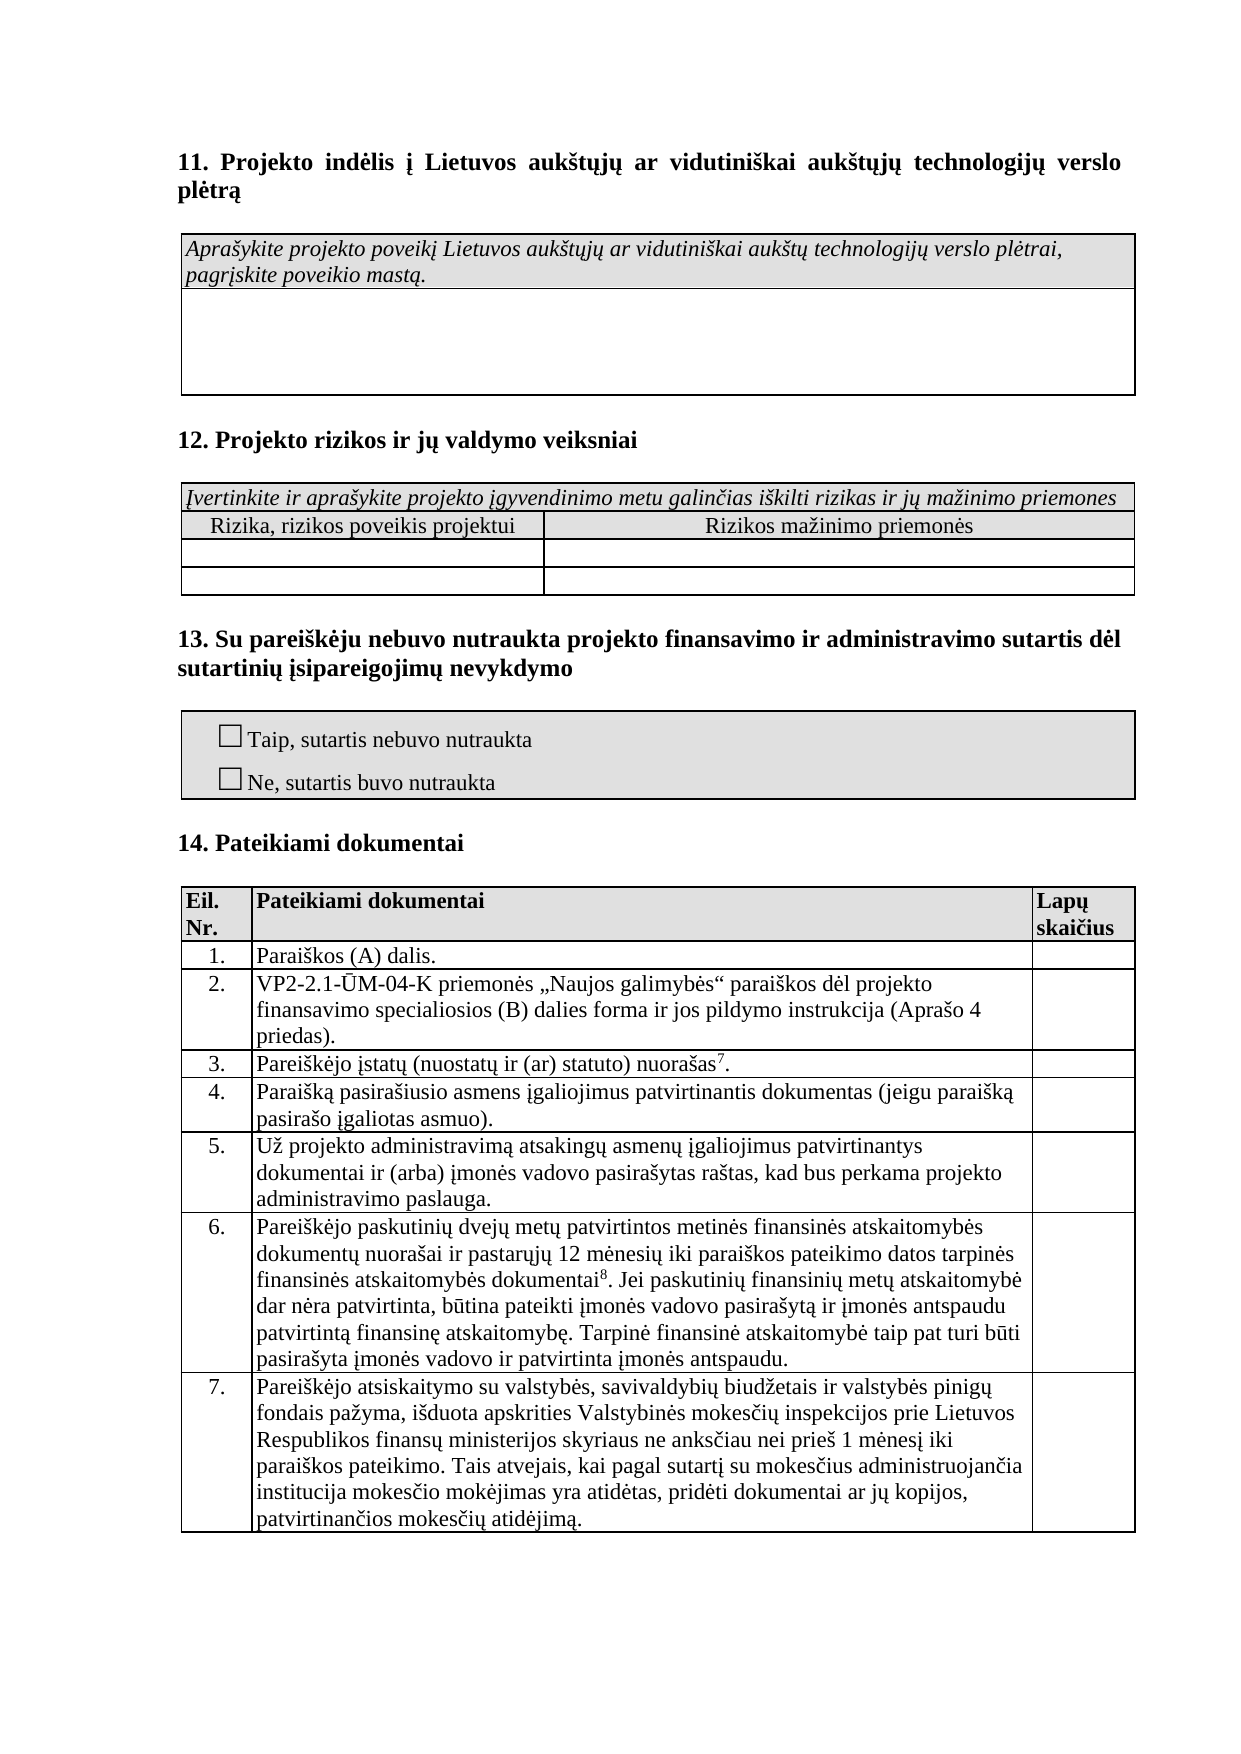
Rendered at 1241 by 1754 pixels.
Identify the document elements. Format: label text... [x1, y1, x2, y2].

table_header Lapų skaičius [1033, 888, 1134, 940]
table_cell [1033, 942, 1134, 968]
text 14. Pateikiami dokumentai [177, 828, 1122, 857]
table_cell Paraišką pasirašiusio asmens įgaliojimus patvirtinantis dokumentas (jeigu paraišką pasirašo įgaliotas asmuo). [253, 1078, 1032, 1131]
table_cell 5. [182, 1133, 251, 1212]
table_cell 3. [182, 1051, 251, 1077]
table_cell 4. [182, 1078, 251, 1131]
table_cell [1033, 1133, 1134, 1212]
table_cell [1033, 1078, 1134, 1131]
table_cell 6. [182, 1213, 251, 1371]
table_cell Pareiškėjo įstatų (nuostatų ir (ar) statuto) nuorašas7. [253, 1051, 1032, 1077]
text 11. Projekto indėlis į Lietuvos aukštųjų ar vidutiniškai aukštųjų technologijų verslo plėtrą [177, 147, 1122, 204]
text 13. Su pareiškėju nebuvo nutraukta projekto finansavimo ir administravimo sutartis dėl sutartinių įsipareigojimų nevykdymo [177, 624, 1122, 682]
table_header Įvertinkite ir aprašykite projekto įgyvendinimo metu galinčias iškilti rizikas ir jų mažinimo priemones [182, 484, 1134, 510]
table_cell 7. [182, 1373, 251, 1531]
table_cell Pareiškėjo paskutinių dvejų metų patvirtintos metinės finansinės atskaitomybės dokumentų nuorašai ir pastarųjų 12 mėnesių iki paraiškos pateikimo datos tarpinės finansinės atskaitomybės dokumentai8. Jei paskutinių finansinių metų atskaitomybė dar nėra patvirtinta, būtina pateikti įmonės vadovo pasirašytą ir įmonės antspaudu patvirtintą finansinę atskaitomybę. Tarpinė finansinė atskaitomybė taip pat turi būti pasirašyta įmonės vadovo ir patvirtinta įmonės antspaudu. [253, 1213, 1032, 1371]
table_cell 1. [182, 942, 251, 968]
table_header Eil. Nr. [182, 888, 251, 940]
table_cell 2. [182, 970, 251, 1049]
table_cell [182, 540, 543, 566]
table_cell [1033, 1051, 1134, 1077]
table_cell [1033, 1213, 1134, 1371]
table_cell [545, 568, 1134, 594]
table_cell [1033, 1373, 1134, 1531]
table_cell Rizika, rizikos poveikis projektui [182, 512, 543, 538]
table_cell [545, 540, 1134, 566]
table_cell [182, 289, 1134, 394]
table_cell Už projekto administravimą atsakingų asmenų įgaliojimus patvirtinantys dokumentai ir (arba) įmonės vadovo pasirašytas raštas, kad bus perkama projekto administravimo paslauga. [253, 1133, 1032, 1212]
table_cell [1033, 970, 1134, 1049]
table_header Pateikiami dokumentai [253, 888, 1032, 940]
table_cell Paraiškos (A) dalis. [253, 942, 1032, 968]
table_header □ Taip, sutartis nebuvo nutraukta □ Ne, sutartis buvo nutraukta [182, 712, 1134, 798]
table_cell [182, 568, 543, 594]
table_header Aprašykite projekto poveikį Lietuvos aukštųjų ar vidutiniškai aukštų technologijų verslo plėtrai, pagrįskite poveikio mastą. [182, 235, 1134, 287]
table_cell VP2-2.1-ŪM-04-K priemonės „Naujos galimybės“ paraiškos dėl projekto finansavimo specialiosios (B) dalies forma ir jos pildymo instrukcija (Aprašo 4 priedas). [253, 970, 1032, 1049]
table_cell Pareiškėjo atsiskaitymo su valstybės, savivaldybių biudžetais ir valstybės pinigų fondais pažyma, išduota apskrities Valstybinės mokesčių inspekcijos prie Lietuvos Respublikos finansų ministerijos skyriaus ne anksčiau nei prieš 1 mėnesį iki paraiškos pateikimo. Tais atvejais, kai pagal sutartį su mokesčius administruojančia institucija mokesčio mokėjimas yra atidėtas, pridėti dokumentai ar jų kopijos, patvirtinančios mokesčių atidėjimą. [253, 1373, 1032, 1531]
text 12. Projekto rizikos ir jų valdymo veiksniai [177, 425, 1122, 453]
table_cell Rizikos mažinimo priemonės [545, 512, 1134, 538]
